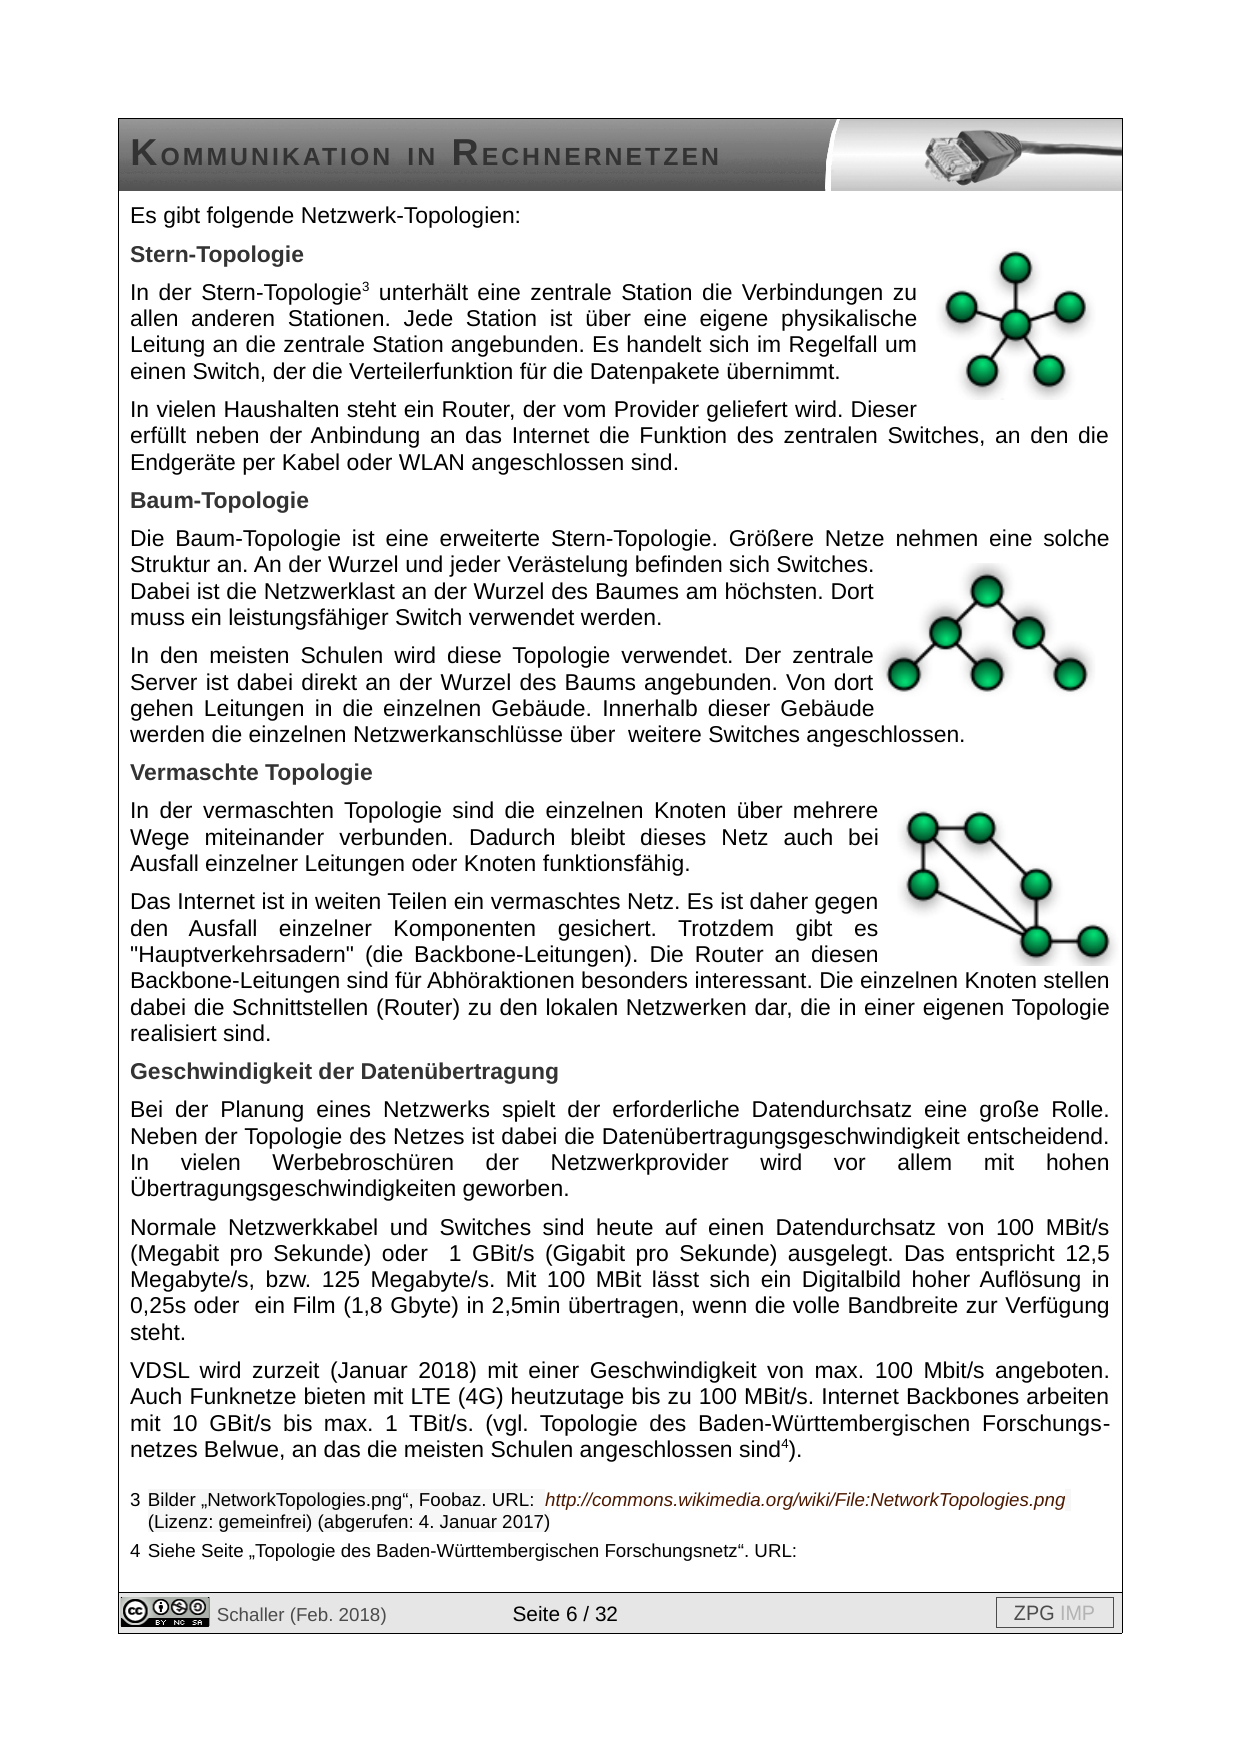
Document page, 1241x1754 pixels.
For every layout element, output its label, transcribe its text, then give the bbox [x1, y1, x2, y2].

text Es gibt folgende Netzwerk-Topologien: [130, 202, 1110, 229]
text Das Internet ist in weiten Teilen ein vermaschtes Netz. Es ist daher gegen den Ausfall einzelner Komponenten gesichert. Trotzdem gibt es "Hauptverkehrsadern" (die Backbone-Leitungen). Die Router an diesen Backbone-Leitungen sind für Abhöraktionen besonders interessant. Die einzelnen Knoten stellen dabei die Schnittstellen (Router) zu den lokalen Netzwerken dar, die in einer eigenen Topologie realisiert sind. [130, 888, 1110, 1046]
picture [896, 801, 1119, 966]
text Normale Netzwerkkabel und Switches sind heute auf einen Datendurchsatz von 100 MBit/s (Megabit pro Sekunde) oder 1 GBit/s (Gigabit pro Sekunde) ausgelegt. Das entspricht 12,5 Megabyte/s, bzw. 125 Megabyte/s. Mit 100 MBit lässt sich ein Digitalbild hoher Auflösung in 0,25s oder ein Film (1,8 Gbyte) in 2,5min übertragen, wenn die volle Bandbreite zur Verfügung steht. [130, 1213, 1110, 1345]
text Baum-Topologie [130, 487, 1110, 513]
text Stern-Topologie [130, 241, 1110, 267]
picture [120, 1597, 210, 1627]
text Vermaschte Topologie [130, 759, 1110, 786]
picture [874, 563, 1096, 705]
picture [935, 247, 1097, 400]
text VDSL wird zurzeit (Januar 2018) mit einer Geschwindigkeit von max. 100 Mbit/s angeboten. Auch Funknetze bieten mit LTE (4G) heutzutage bis zu 100 MBit/s. Internet Backbones arbeiten mit 10 GBit/s bis max. 1 TBit/s. (vgl. Topologie des Baden-Württembergischen Forschungs­netzes Belwue, an das die meisten Schulen angeschlossen sind). [130, 1357, 1110, 1462]
text In der Stern-Topologie unterhält eine zentrale Station die Verbindungen zu allen anderen Stationen. Jede Station ist über eine eigene physikalische Leitung an die zentrale Station angebunden. Es handelt sich im Regelfall um einen Switch, der die Verteilerfunktion für die Datenpakete übernimmt. [130, 279, 935, 384]
text In vielen Haushalten steht ein Router, der vom Provider geliefert wird. Dieser erfüllt neben der Anbindung an das Internet die Funktion des zentralen Switches, an den die Endgeräte per Kabel oder WLAN angeschlossen sind. [130, 396, 1110, 475]
text Siehe Seite „Topologie des Baden-Württembergischen Forschungsnetz“. URL: [130, 1538, 1110, 1562]
text In der vermaschten Topologie sind die einzelnen Knoten über mehrere Wege miteinander verbunden. Dadurch bleibt dieses Netz auch bei Ausfall einzelner Leitungen oder Knoten funktionsfähig. [130, 797, 1110, 876]
text In den meisten Schulen wird diese Topologie verwendet. Der zentrale Server ist dabei direkt an der Wurzel des Baums angebunden. Von dort gehen Leitungen in die einzelnen Gebäude. Innerhalb dieser Gebäude werden die einzelnen Netzwerkanschlüsse über weitere Switches angeschlossen. [130, 642, 1110, 747]
text Die Baum-Topologie ist eine erweiterte Stern-Topologie. Größere Netze nehmen eine solche Struktur an. An der Wurzel und jeder Verästelung befinden sich Switches. Dabei ist die Netzwerklast an der Wurzel des Baumes am höchsten. Dort muss ein leistungsfähiger Switch verwendet werden. [130, 525, 1110, 630]
text Bei der Planung eines Netzwerks spielt der erforderliche Datendurchsatz eine große Rolle. Neben der Topologie des Netzes ist dabei die Datenübertragungsgeschwindigkeit entscheidend. In vielen Werbebroschüren der Netzwerkprovider wird vor allem mit hohen Übertragungsgeschwindigkeiten geworben. [130, 1096, 1110, 1202]
picture [119, 119, 1122, 191]
text Geschwindigkeit der Datenübertragung [130, 1058, 1110, 1084]
text Bilder „NetworkTopologies.png“, Foobaz. URL: http://commons.wikimedia.org/wiki/File:NetworkTopologies.png (Lizenz: gemeinfrei) (abgerufen: 4. Januar 2017) [130, 1489, 1110, 1532]
